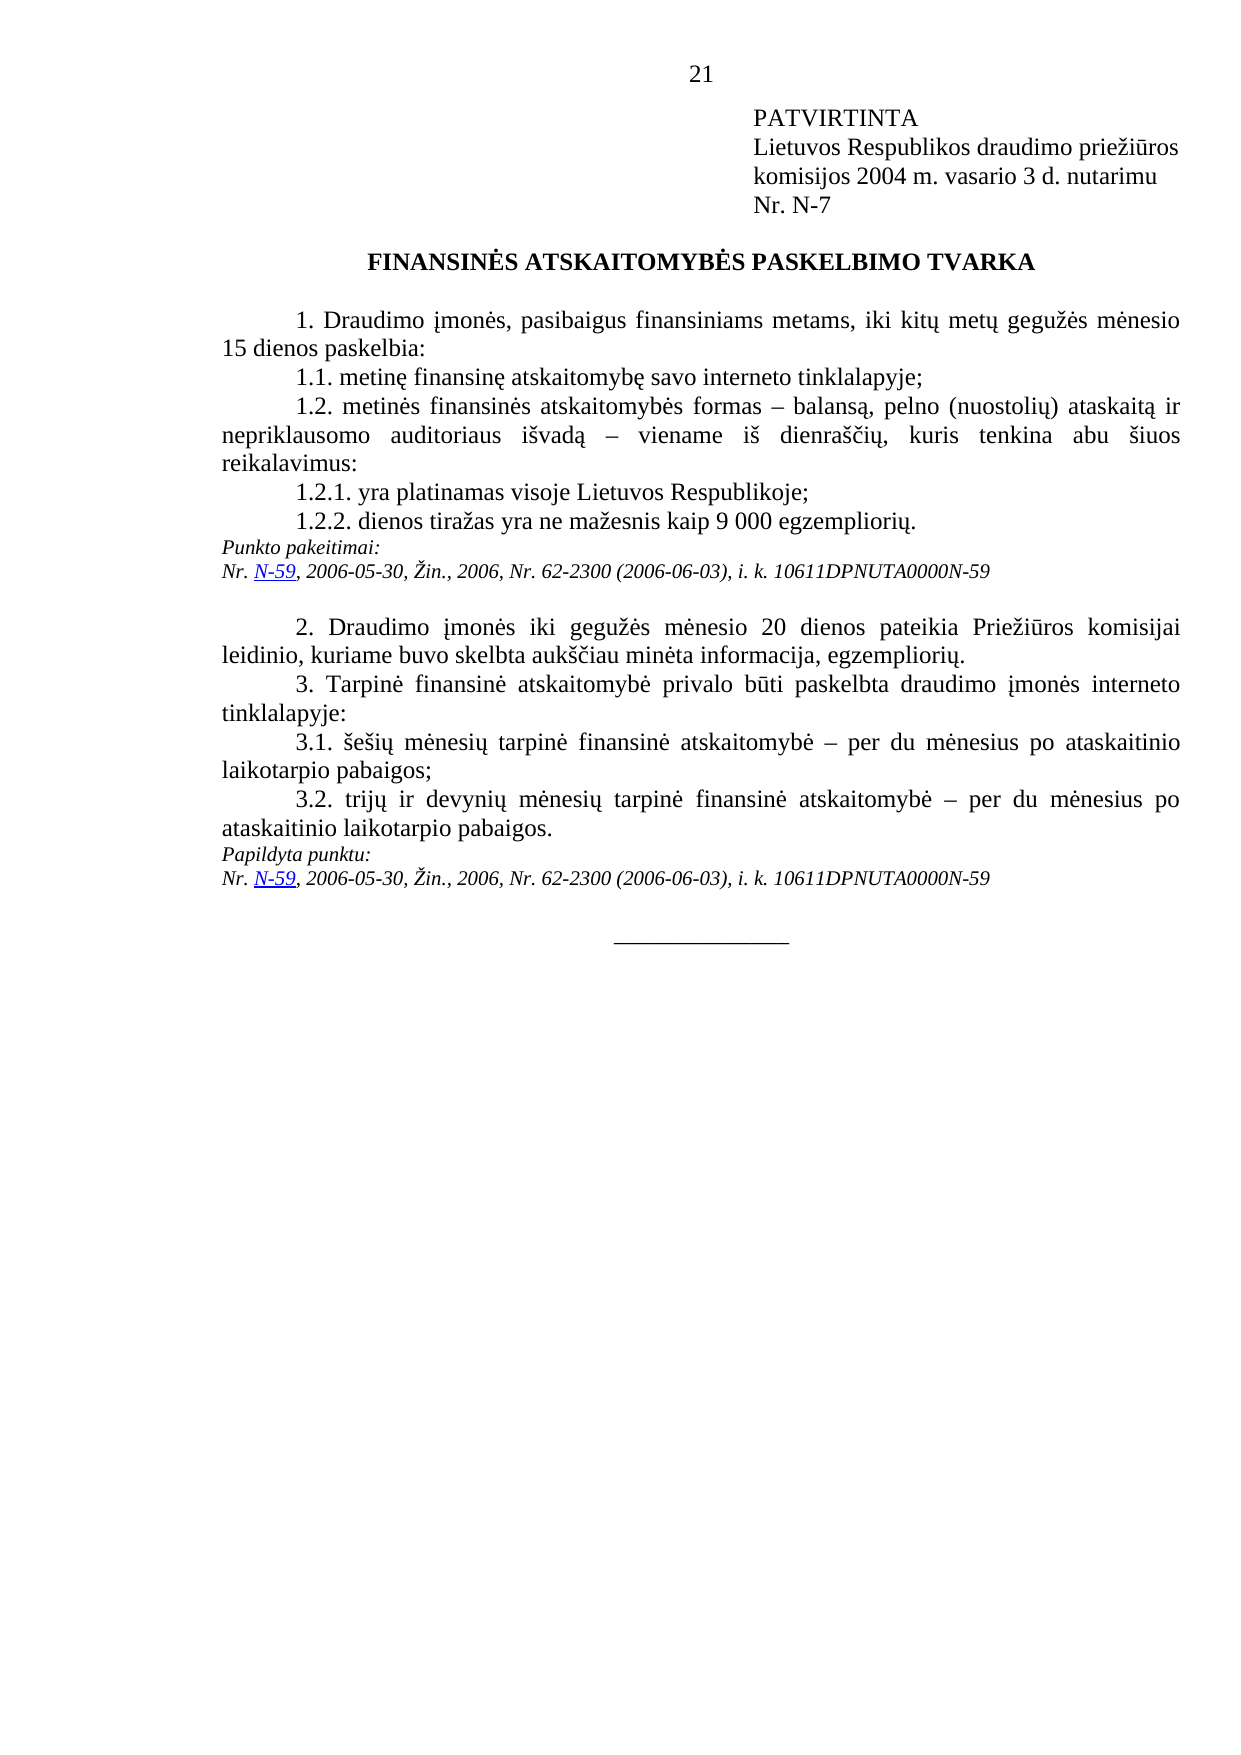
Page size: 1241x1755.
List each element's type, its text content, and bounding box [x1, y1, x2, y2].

text 1.2.1. yra platinamas visoje Lietuvos Respublikoje; [222, 477, 1181, 506]
text 3.1. šešių mėnesių tarpinė finansinė atskaitomybė – per du mėnesius po ataskaitinio laikotarpio pabaigos; [222, 727, 1181, 784]
text 3. Tarpinė finansinė atskaitomybė privalo būti paskelbta draudimo įmonės interneto tinklalapyje: [222, 669, 1181, 727]
text FINANSINĖS ATSKAITOMYBĖS PASKELBIMO TVARKA [222, 247, 1181, 276]
text Nr. N-59, 2006-05-30, Žin., 2006, Nr. 62-2300 (2006-06-03), i. k. 10611DPNUTA0000N-59 [222, 866, 1181, 890]
text Punkto pakeitimai: [222, 535, 1181, 559]
text PATVIRTINTA [753, 103, 1181, 132]
text 2. Draudimo įmonės iki gegužės mėnesio 20 dienos pateikia Priežiūros komisijai leidinio, kuriame buvo skelbta aukščiau minėta informacija, egzempliorių. [222, 612, 1181, 669]
text ______________ [222, 918, 1181, 947]
text 1.1. metinę finansinę atskaitomybę savo interneto tinklalapyje; [222, 362, 1181, 391]
text 1.2. metinės finansinės atskaitomybės formas – balansą, pelno (nuostolių) ataskaitą ir nepriklausomo auditoriaus išvadą – viename iš dienraščių, kuris tenkina abu šiuos reikalavimus: [222, 391, 1181, 477]
text Nr. N-59, 2006-05-30, Žin., 2006, Nr. 62-2300 (2006-06-03), i. k. 10611DPNUTA0000N-59 [222, 559, 1181, 583]
text 1.2.2. dienos tiražas yra ne mažesnis kaip 9 000 egzempliorių. [222, 506, 1181, 535]
text komisijos 2004 m. vasario 3 d. nutarimu [222, 161, 1181, 190]
text Papildyta punktu: [222, 842, 1181, 866]
text Nr. N-7 [222, 190, 1181, 218]
text 1. Draudimo įmonės, pasibaigus finansiniams metams, iki kitų metų gegužės mėnesio 15 dienos paskelbia: [222, 305, 1181, 362]
text 3.2. trijų ir devynių mėnesių tarpinė finansinė atskaitomybė – per du mėnesius po ataskaitinio laikotarpio pabaigos. [222, 784, 1181, 842]
text Lietuvos Respublikos draudimo priežiūros [222, 132, 1181, 161]
